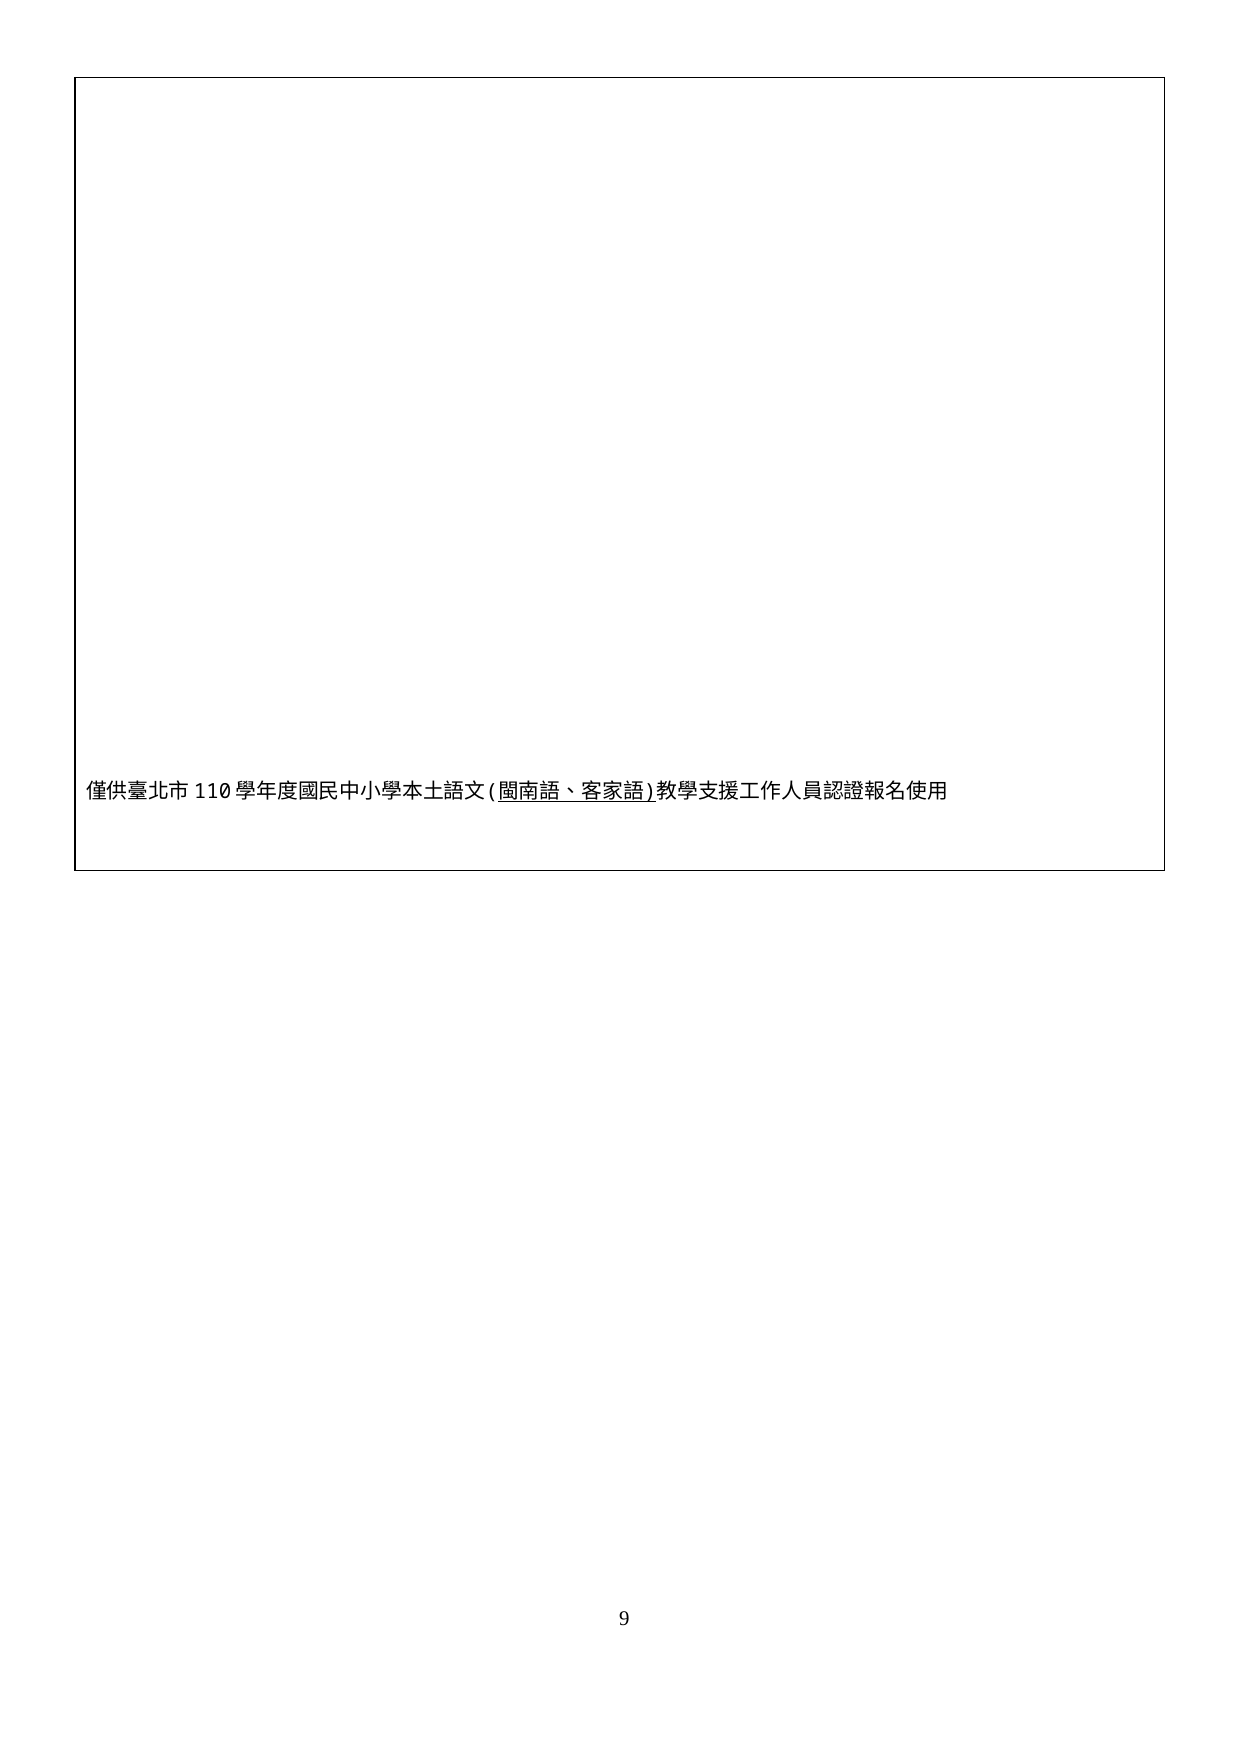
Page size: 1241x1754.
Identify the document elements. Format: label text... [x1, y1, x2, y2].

table_cell 僅供臺北市110學年度國民中小學本土語文(閩南語、客家語)教學支援工作人員認證報名使用 [76, 78, 1164, 869]
